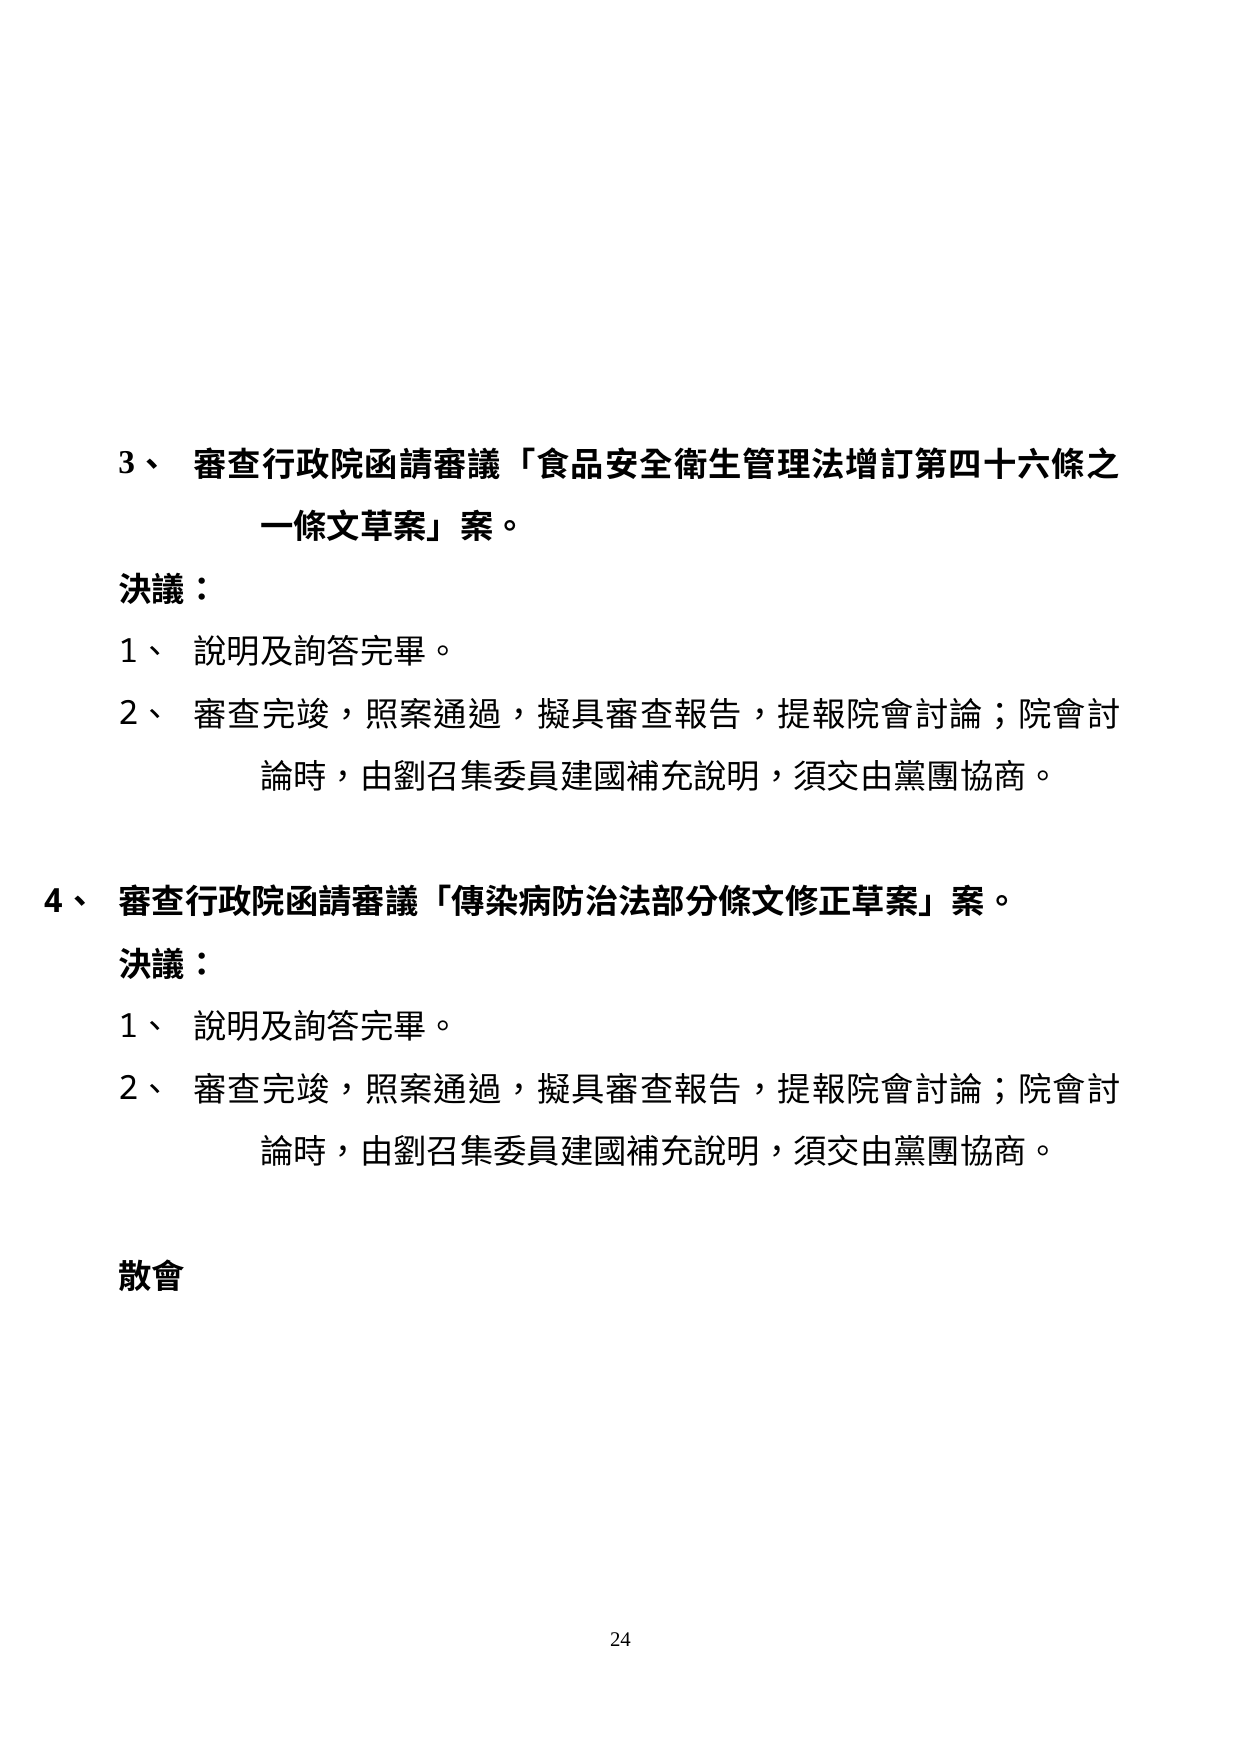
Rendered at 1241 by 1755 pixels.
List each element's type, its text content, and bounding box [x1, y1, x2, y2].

list 說明及詢答完畢。 [118, 983, 1122, 1045]
list 說明及詢答完畢。 [118, 608, 1122, 670]
list 審查完竣，照案通過，擬具審查報告，提報院會討論；院會討論時，由劉召集委員建國補充說明，須交由黨團協商。 [118, 1045, 1122, 1170]
list 審查行政院函請審議「食品安全衛生管理法增訂第四十六條之一條文草案」案。 [118, 420, 1122, 545]
text 決議： [118, 920, 1122, 983]
text 決議： [118, 545, 1122, 608]
text 散會 [118, 1233, 1122, 1295]
list 審查完竣，照案通過，擬具審查報告，提報院會討論；院會討論時，由劉召集委員建國補充說明，須交由黨團協商。 [118, 670, 1122, 795]
list 審查行政院函請審議「傳染病防治法部分條文修正草案」案。 [43, 858, 1122, 920]
